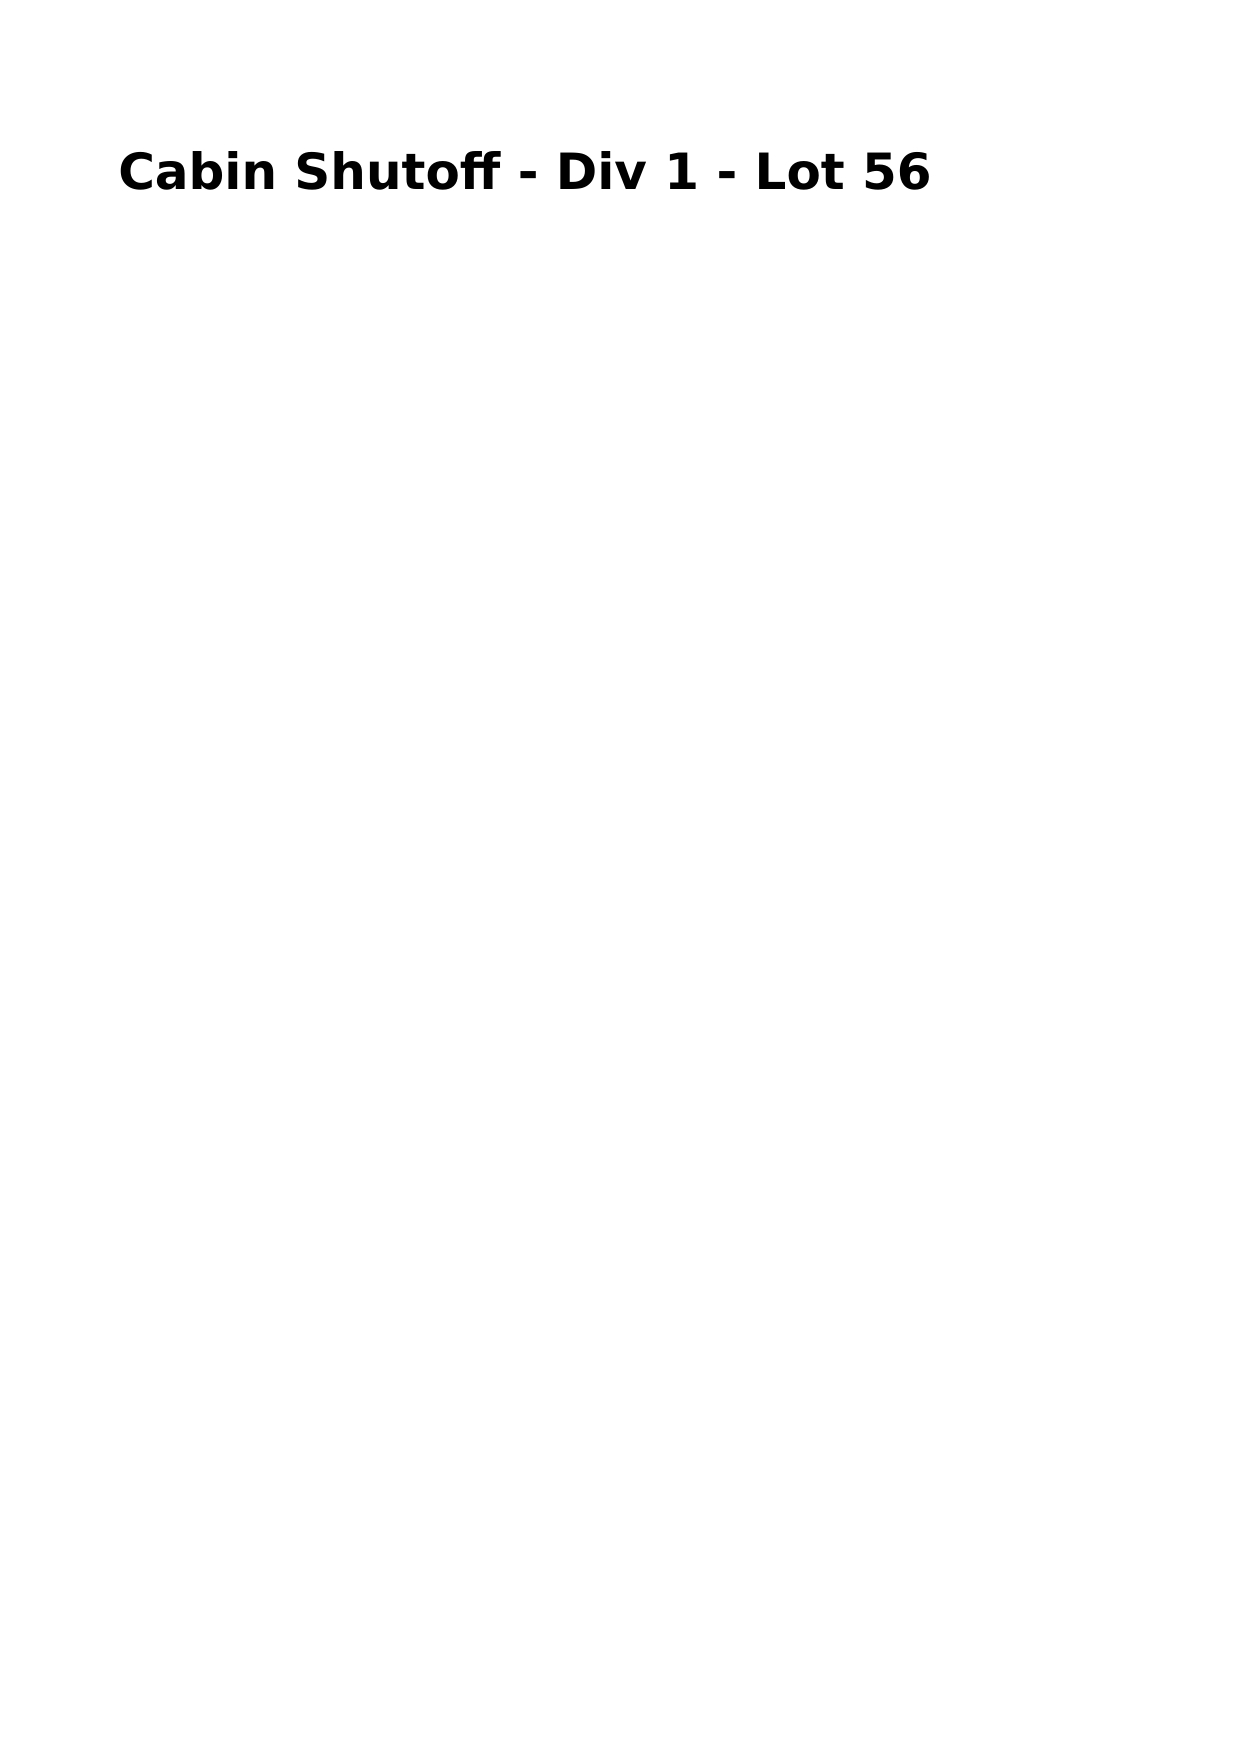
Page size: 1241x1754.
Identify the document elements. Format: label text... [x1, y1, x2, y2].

subtitle Cabin Shutoff - Div 1 - Lot 56 [118, 143, 1122, 201]
